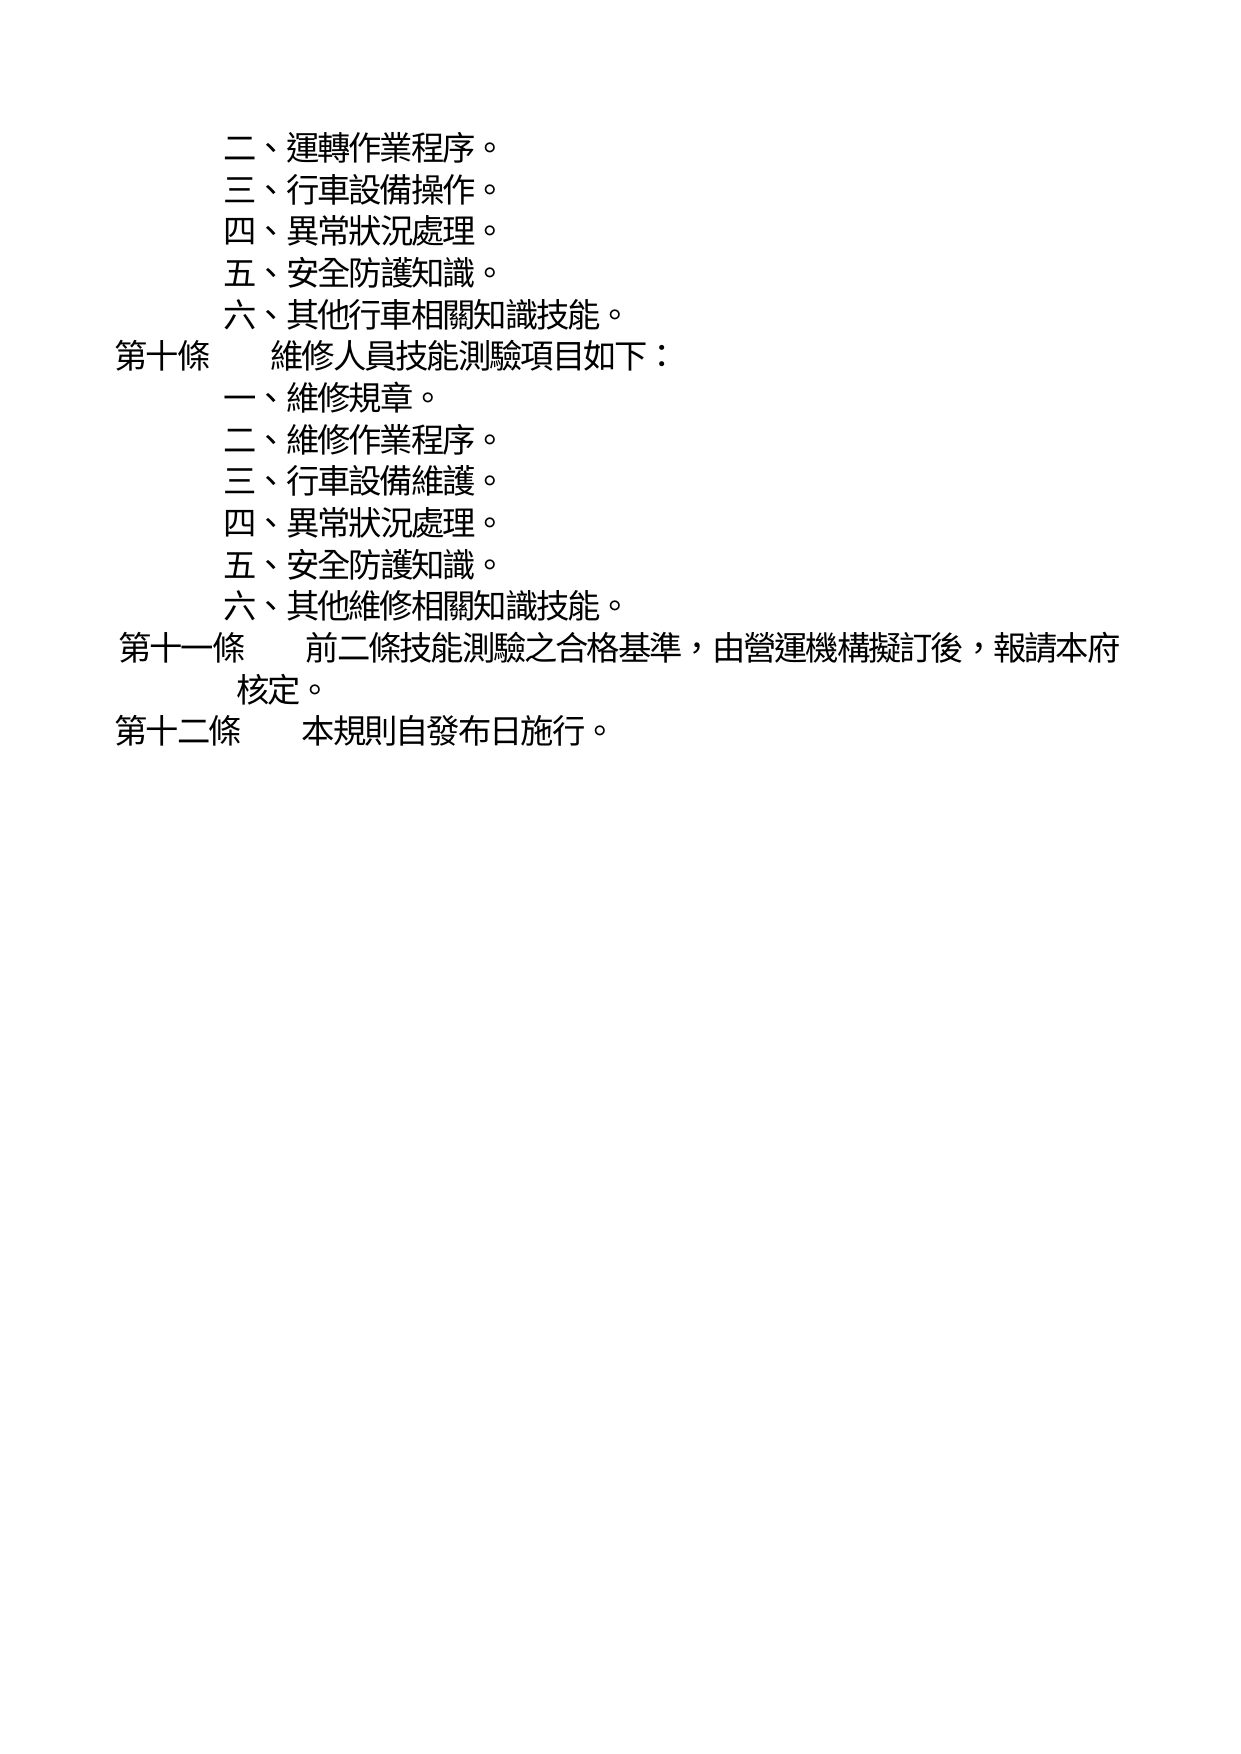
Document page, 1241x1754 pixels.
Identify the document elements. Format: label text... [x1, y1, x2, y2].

text 第十二條 本規則自發布日施行。 [114, 710, 1122, 752]
text 二、運轉作業程序。 [130, 127, 1122, 169]
text 六、其他行車相關知識技能。 [130, 294, 1122, 335]
text 三、行車設備維護。 [130, 460, 1122, 502]
text 一、維修規章。 [130, 377, 1122, 419]
text 六、其他維修相關知識技能。 [130, 585, 1122, 627]
text 四、異常狀況處理。 [130, 502, 1122, 544]
text 四、異常狀況處理。 [130, 210, 1122, 252]
text 二、維修作業程序。 [130, 419, 1122, 460]
text 第十一條 前二條技能測驗之合格基準，由營運機構擬訂後，報請本府核定。 [118, 627, 1122, 710]
text 三、行車設備操作。 [130, 169, 1122, 210]
text 五、安全防護知識。 [130, 252, 1122, 294]
text 第十條 維修人員技能測驗項目如下： [114, 335, 1122, 377]
text 五、安全防護知識。 [130, 544, 1122, 585]
